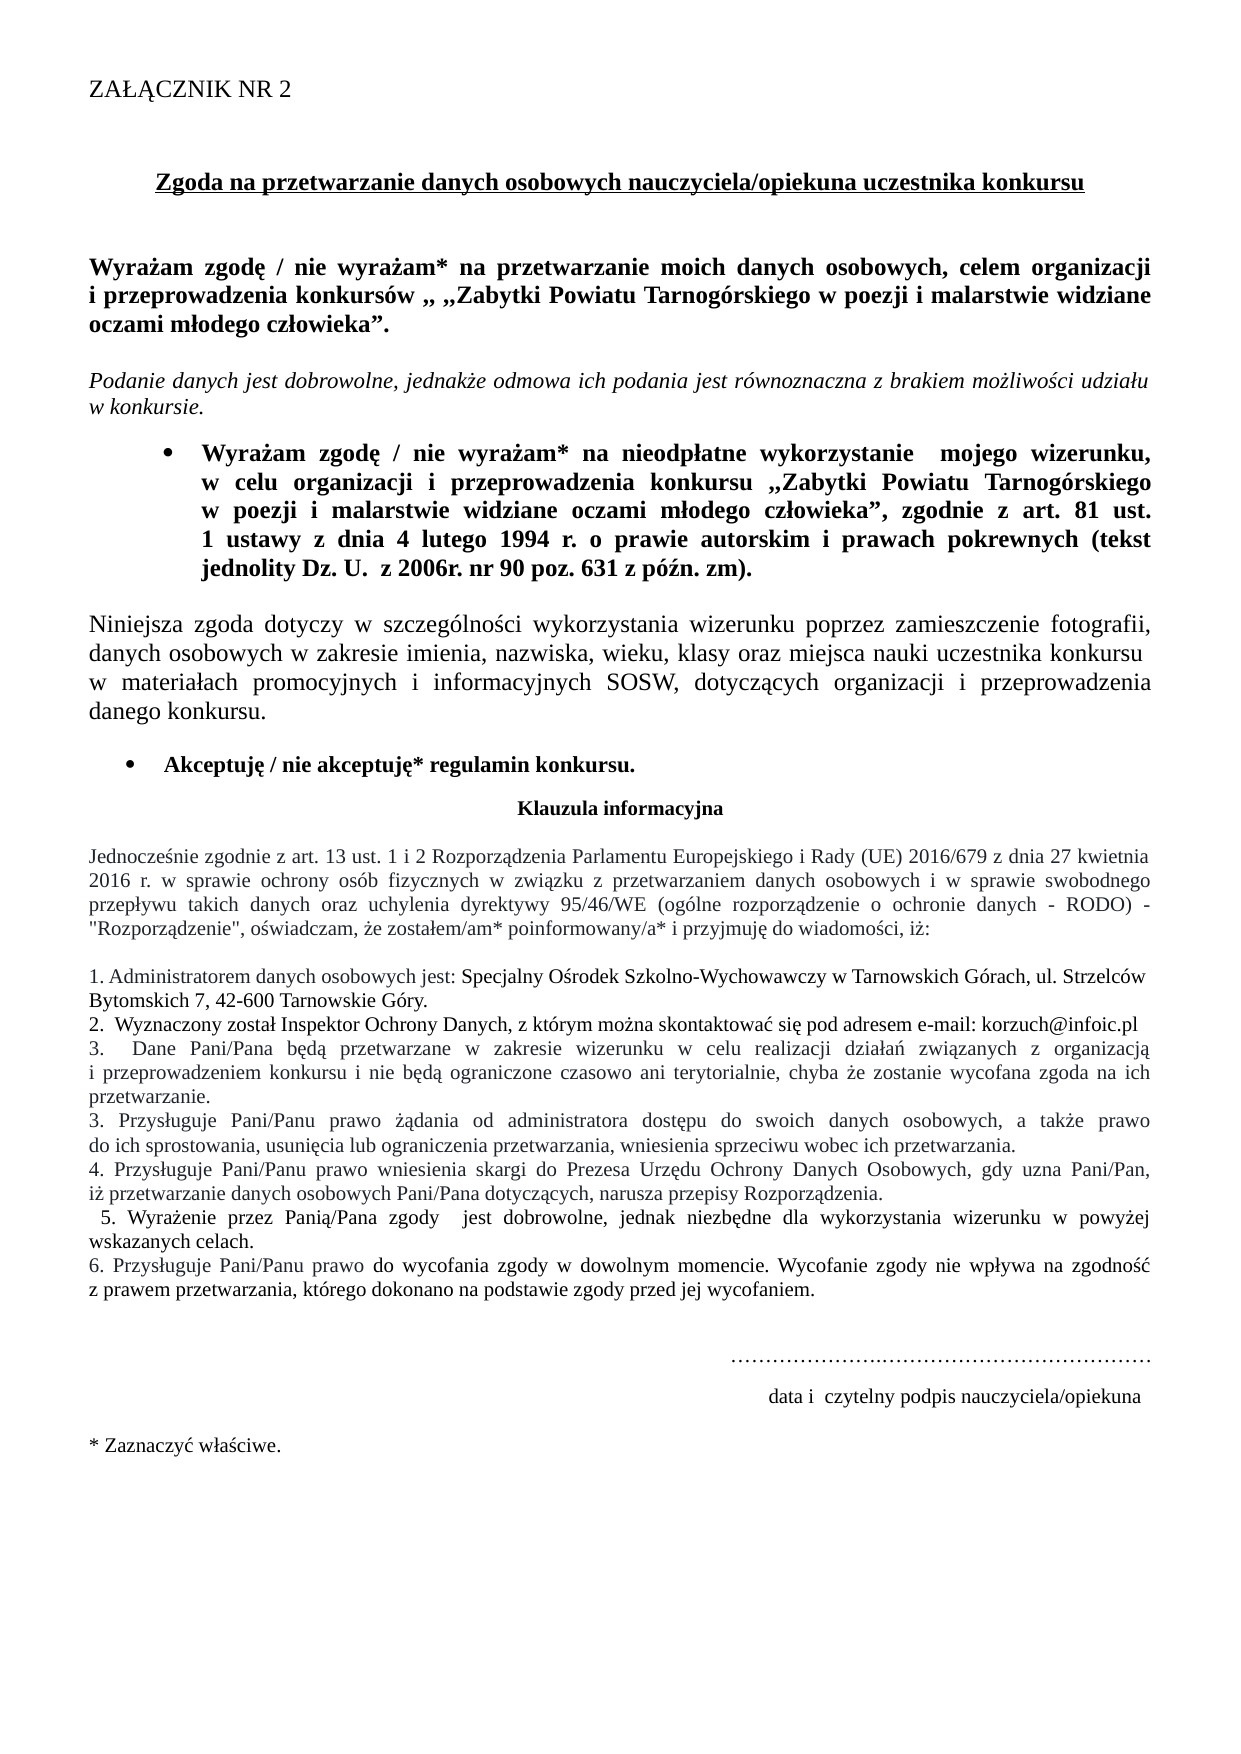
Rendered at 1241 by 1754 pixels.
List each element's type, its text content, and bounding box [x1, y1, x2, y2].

text 4. Przysługuje Pani/Panu prawo wniesienia skargi do Prezesa Urzędu Ochrony Danych Osobowych, gdy uzna Pani/Pan, iż przetwarzanie danych osobowych Pani/Pana dotyczących, narusza przepisy Rozporządzenia. [89, 1157, 1152, 1205]
text Wyrażam zgodę / nie wyrażam* na przetwarzanie moich danych osobowych, celem organizacji i przeprowadzenia konkursów ,, ,,Zabytki Powiatu Tarnogórskiego w poezji i malarstwie widziane oczami młodego człowieka”. [89, 252, 1152, 338]
text Klauzula informacyjna [89, 796, 1152, 820]
text 1. Administratorem danych osobowych jest: Specjalny Ośrodek Szkolno-Wychowawczy w Tarnowskich Górach, ul. Strzelców Bytomskich 7, 42-600 Tarnowskie Góry. [89, 964, 1152, 1012]
text 3. Przysługuje Pani/Panu prawo żądania od administratora dostępu do swoich danych osobowych, a także prawo do ich sprostowania, usunięcia lub ograniczenia przetwarzania, wniesienia sprzeciwu wobec ich przetwarzania. [89, 1108, 1152, 1157]
text Zgoda na przetwarzanie danych osobowych nauczyciela/opiekuna uczestnika konkursu [89, 167, 1152, 195]
text 5. Wyrażenie przez Panią/Pana zgody jest dobrowolne, jednak niezbędne dla wykorzystania wizerunku w powyżej wskazanych celach. [89, 1205, 1152, 1253]
text ………………….………………………………… [89, 1343, 1152, 1367]
text Niniejsza zgoda dotyczy w szczególności wykorzystania wizerunku poprzez zamieszczenie fotografii, danych osobowych w zakresie imienia, nazwiska, wieku, klasy oraz miejsca nauki uczestnika konkursu w materiałach promocyjnych i informacyjnych SOSW, dotyczących organizacji i przeprowadzenia danego konkursu. [89, 609, 1152, 724]
text 3. Dane Pani/Pana będą przetwarzane w zakresie wizerunku w celu realizacji działań związanych z organizacją i przeprowadzeniem konkursu i nie będą ograniczone czasowo ani terytorialnie, chyba że zostanie wycofana zgoda na ich przetwarzanie. [89, 1036, 1152, 1108]
text data i czytelny podpis nauczyciela/opiekuna [89, 1384, 1152, 1408]
text Podanie danych jest dobrowolne, jednakże odmowa ich podania jest równoznaczna z brakiem możliwości udziału w konkursie. [89, 367, 1152, 419]
list Wyrażam zgodę / nie wyrażam* na nieodpłatne wykorzystanie mojego wizerunku, w celu organizacji i przeprowadzenia konkursu ,,Zabytki Powiatu Tarnogórskiego w poezji i malarstwie widziane oczami młodego człowieka”, zgodnie z art. 81 ust. 1 ustawy z dnia 4 lutego 1994 r. o prawie autorskim i prawach pokrewnych (tekst jednolity Dz. U. z 2006r. nr 90 poz. 631 z późn. zm). [164, 438, 1152, 582]
text 6. Przysługuje Pani/Panu prawo do wycofania zgody w dowolnym momencie. Wycofanie zgody nie wpływa na zgodność z prawem przetwarzania, którego dokonano na podstawie zgody przed jej wycofaniem. [89, 1253, 1152, 1301]
text 2. Wyznaczony został Inspektor Ochrony Danych, z którym można skontaktować się pod adresem e-mail: korzuch@infoic.pl [89, 1012, 1152, 1036]
text Jednocześnie zgodnie z art. 13 ust. 1 i 2 Rozporządzenia Parlamentu Europejskiego i Rady (UE) 2016/679 z dnia 27 kwietnia 2016 r. w sprawie ochrony osób fizycznych w związku z przetwarzaniem danych osobowych i w sprawie swobodnego przepływu takich danych oraz uchylenia dyrektywy 95/46/WE (ogólne rozporządzenie o ochronie danych - RODO) - "Rozporządzenie", oświadczam, że zostałem/am* poinformowany/a* i przyjmuję do wiadomości, iż: [89, 844, 1152, 940]
list Akceptuję / nie akceptuję* regulamin konkursu. [126, 751, 1152, 777]
text * Zaznaczyć właściwe. [89, 1433, 1152, 1457]
